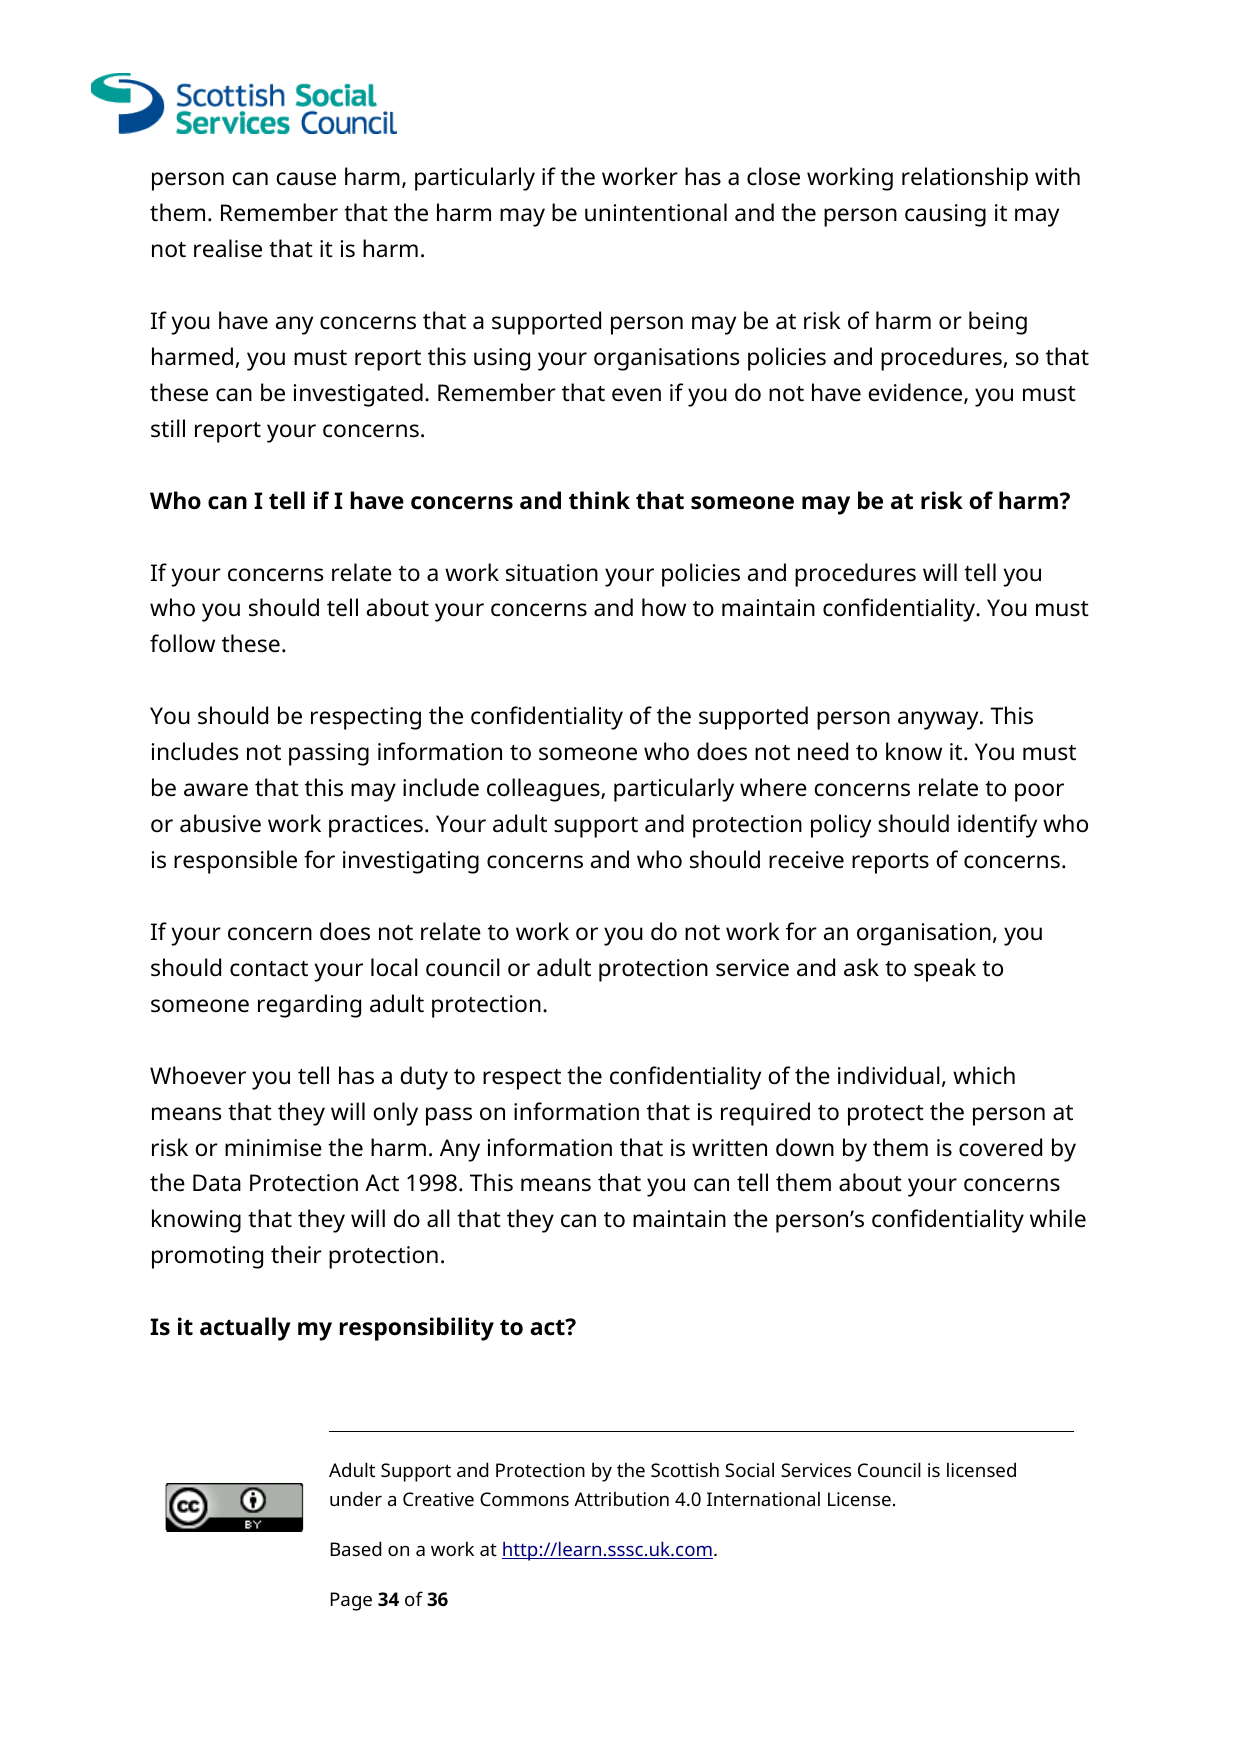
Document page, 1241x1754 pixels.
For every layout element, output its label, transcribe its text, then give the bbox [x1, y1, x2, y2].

text If your concerns relate to a work situation your policies and procedures will tell you who you should tell about your concerns and how to maintain confidentiality. You must follow these. [150, 556, 1090, 659]
text Whoever you tell has a duty to respect the confidentiality of the individual, which means that they will only pass on information that is required to protect the person at risk or minimise the harm. Any information that is written down by them is covered by the Data Protection Act 1998. This means that you can tell them about your concerns knowing that they will do all that they can to maintain the person’s confidentiality while promoting their protection. [150, 1059, 1090, 1271]
text person can cause harm, particularly if the worker has a close working relationship with them. Remember that the harm may be unintentional and the person causing it may not realise that it is harm. [150, 161, 1090, 264]
text Is it actually my responsibility to act? [150, 1311, 1090, 1342]
text If your concern does not relate to work or you do not work for an organisation, you should contact your local council or adult protection service and ask to speak to someone regarding adult protection. [150, 916, 1090, 1019]
text Who can I tell if I have concerns and think that someone may be at risk of harm? [150, 484, 1090, 516]
text If you have any concerns that a supported person may be at risk of harm or being harmed, you must report this using your organisations policies and procedures, so that these can be investigated. Remember that even if you do not have evidence, you must still report your concerns. [150, 305, 1090, 444]
text You should be respecting the confidentiality of the supported person anyway. This includes not passing information to someone who does not need to know it. You must be aware that this may include colleagues, particularly where concerns relate to poor or abusive work practices. Your adult support and protection policy should identify who is responsible for investigating concerns and who should receive reports of concerns. [150, 700, 1090, 875]
